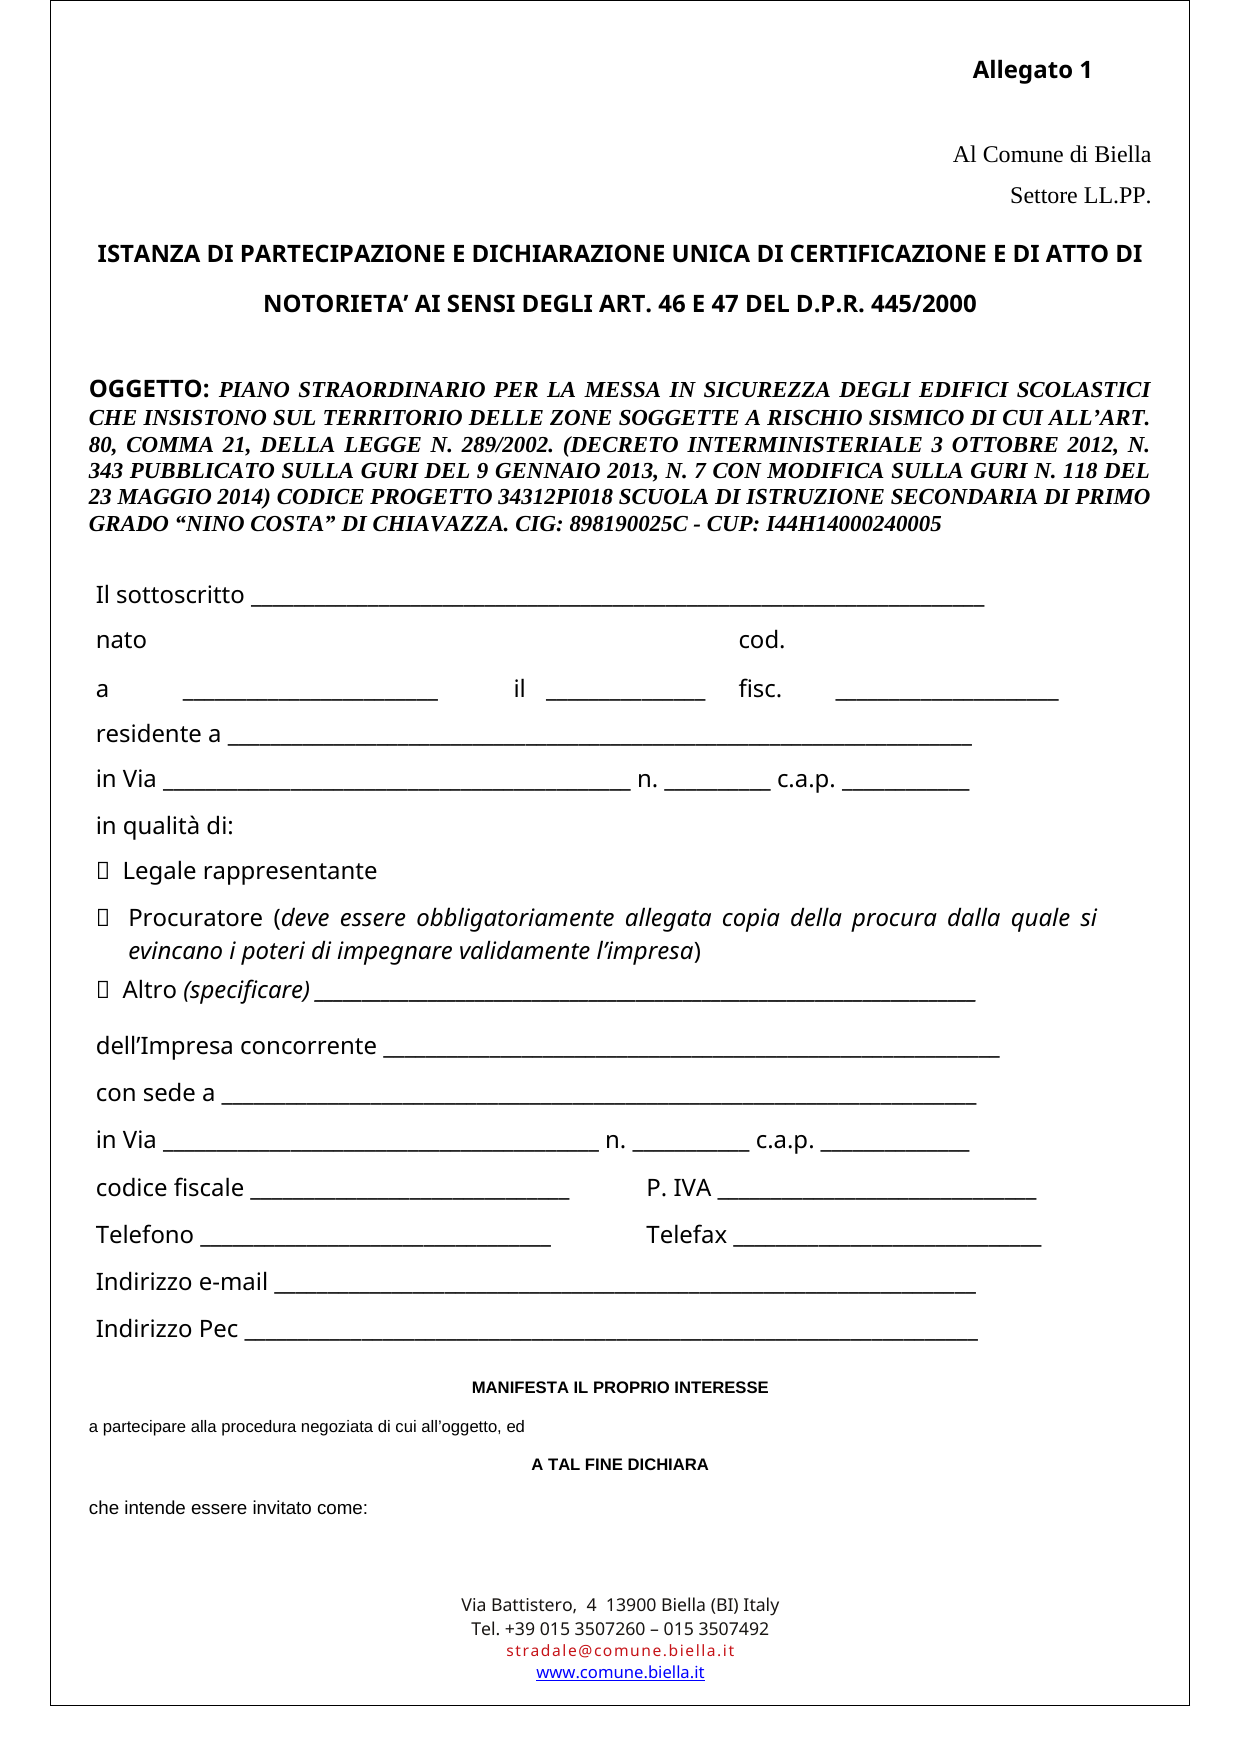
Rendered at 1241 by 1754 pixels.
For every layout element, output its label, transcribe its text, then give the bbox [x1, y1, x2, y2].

table_cell in Via ____________________________________________ n. __________ c.a.p. ____________ [84, 749, 1109, 794]
table_cell _____________________ [843, 610, 1109, 704]
text Allegato 1 [148, 52, 1093, 85]
table_cell _______________ [547, 610, 727, 704]
table_cell ________________________ [178, 610, 502, 704]
text a partecipare alla procedura negoziata di cui all’oggetto, ed [89, 1416, 1152, 1436]
table_cell  Procuratore (deve essere obbligatoriamente allegata copia della procura dalla quale si evincano i poteri di impegnare validamente l’impresa) [84, 889, 1109, 966]
text Settore LL.PP. [651, 182, 1152, 209]
table_cell P. IVA ______________________________ [635, 1156, 1109, 1203]
table_cell codice fiscale ______________________________ [84, 1156, 635, 1203]
table_cell il [502, 610, 547, 704]
table_cell Indirizzo Pec _____________________________________________________________________ [84, 1298, 1109, 1345]
text ISTANZA DI PARTECIPAZIONE E DICHIARAZIONE UNICA DI CERTIFICAZIONE E DI ATTO DI NOTORIETA’ AI SENSI DEGLI ART. 46 E 47 DEL D.P.R. 445/2000 [89, 223, 1152, 323]
table_cell Indirizzo e-mail __________________________________________________________________ [84, 1250, 1109, 1297]
table_cell con sede a _______________________________________________________________________ [84, 1061, 1109, 1108]
text A TAL FINE DICHIARA [89, 1455, 1152, 1474]
table_cell Telefono _________________________________ [84, 1203, 635, 1250]
table_cell in qualità di: [84, 794, 1109, 841]
table_cell Telefax _____________________________ [635, 1203, 1109, 1250]
table_header Il sottoscritto _____________________________________________________________________ [84, 565, 1109, 610]
table_cell in Via _________________________________________ n. ___________ c.a.p. ______________ [84, 1108, 1109, 1156]
table_cell  Legale rappresentante [84, 841, 1109, 889]
table_cell  Altro (specificare) ______________________________________________________________________ [84, 966, 1109, 1014]
table_cell residente a ______________________________________________________________________ [84, 704, 1109, 749]
table_cell dell’Impresa concorrente __________________________________________________________ [84, 1014, 1109, 1061]
table_cell nato a [84, 610, 178, 704]
text Al Comune di Biella [651, 140, 1152, 168]
text MANIFESTA IL PROPRIO INTERESSE [89, 1378, 1152, 1397]
text che intende essere invitato come: [89, 1497, 1152, 1518]
table_cell cod. fisc. [727, 610, 843, 704]
text OGGETTO: Piano straordinario per la messa in sicurezza degli edifici scolastici che insistono sul territorio delle zone soggette a rischio sismico di cui all’art. 80, comma 21, della Legge n. 289/2002. (Decreto interministeriale 3 ottobre 2012, n. 343 pubblicato sulla GURI del 9 gennaio 2013, n. 7 con modifica sulla GURI n. 118 del 23 maggio 2014) Codice progetto 34312PI018 Scuola di Istruzione Secondaria di primo grado “Nino Costa” di Chiavazza. CIG: 898190025C - CUP: I44H14000240005 [89, 372, 1152, 536]
